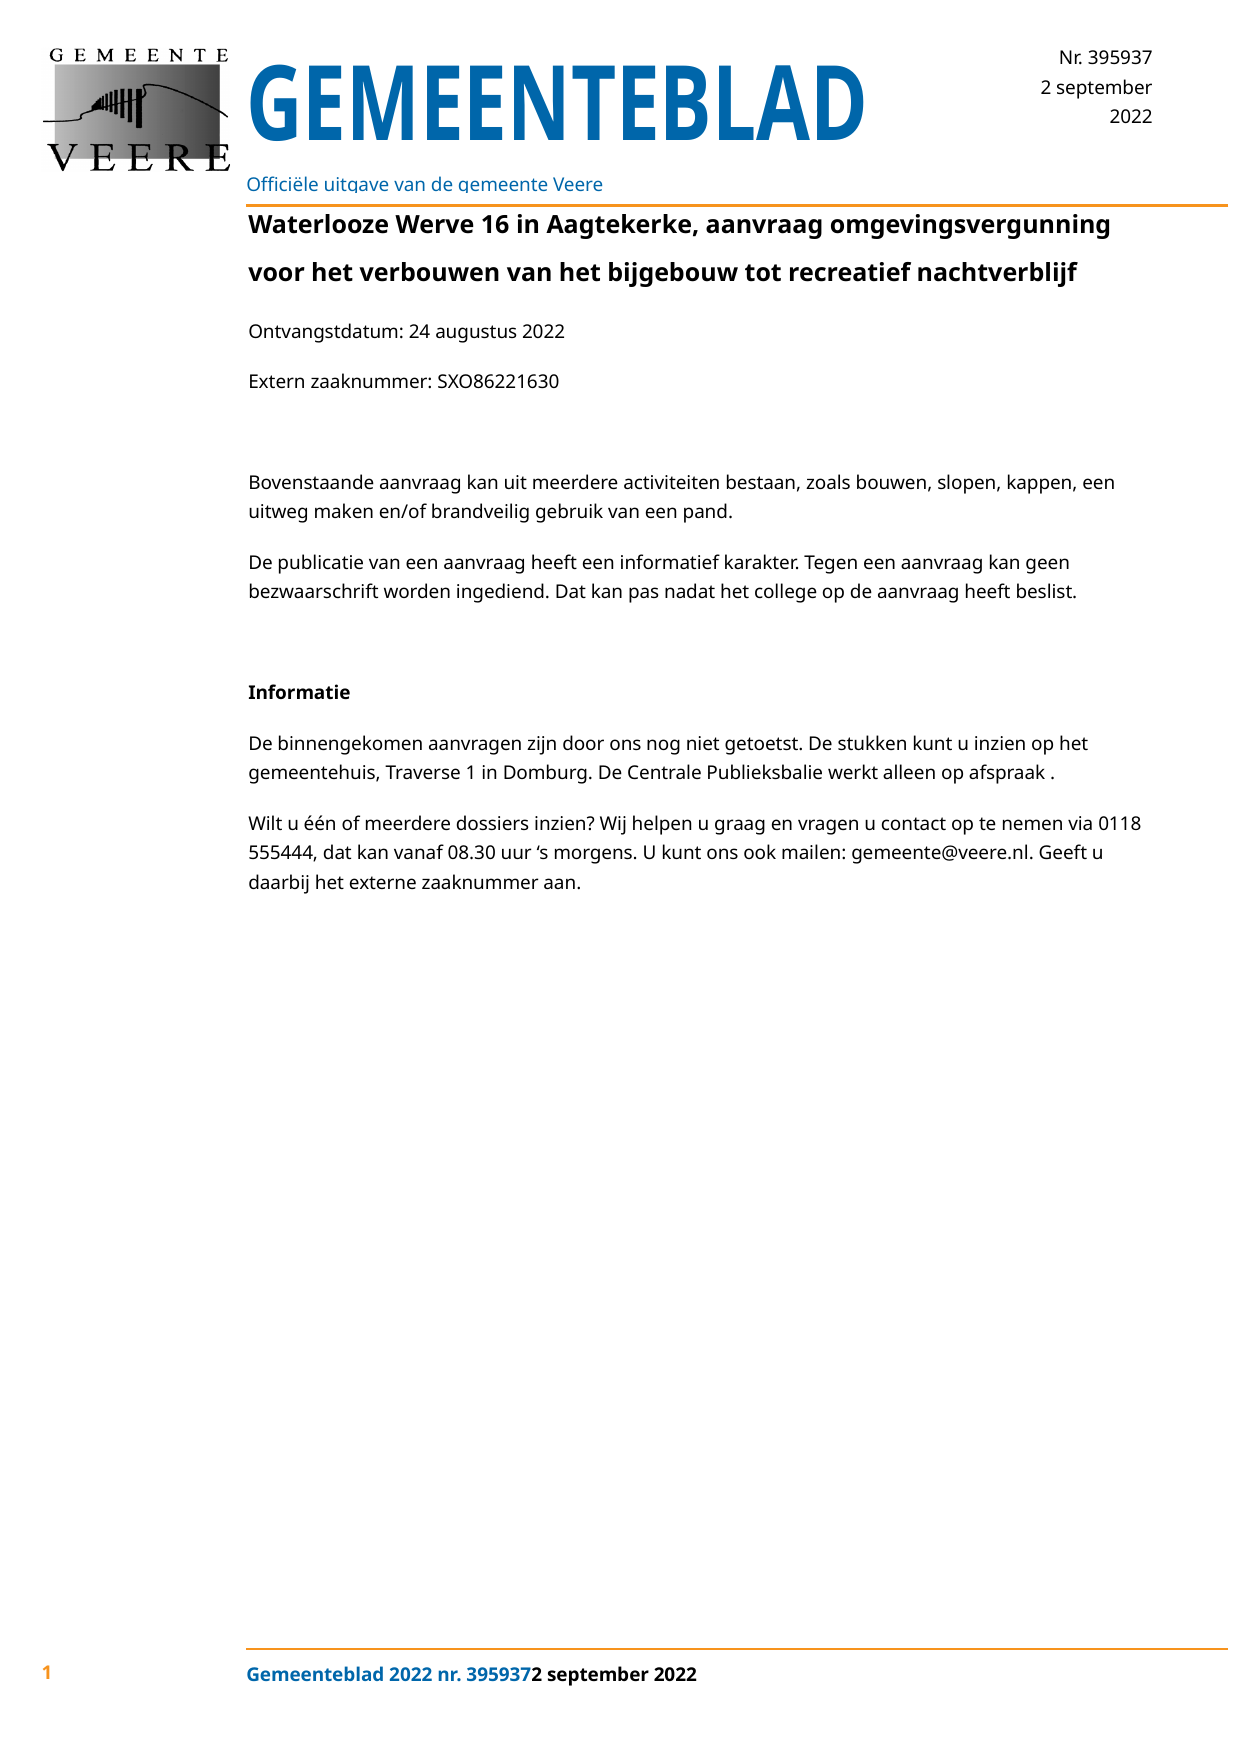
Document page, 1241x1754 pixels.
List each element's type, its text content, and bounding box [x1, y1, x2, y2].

text Waterlooze Werve 16 in Aagtekerke, aanvraag omgevingsvergunning voor het verbouwen van het bijgebouw tot recreatief nachtverblijf [248, 207, 1152, 288]
text Extern zaaknummer: SXO86221630 [248, 368, 1152, 394]
text De publicatie van een aanvraag heeft een informatief karakter. Tegen een aanvraag kan geen bezwaarschrift worden ingediend. Dat kan pas nadat het college op de aanvraag heeft beslist. [248, 549, 1152, 604]
text Bovenstaande aanvraag kan uit meerdere activiteiten bestaan, zoals bouwen, slopen, kappen, een uitweg maken en/of brandveilig gebruik van een pand. [248, 469, 1152, 524]
text Informatie [248, 679, 1152, 705]
text Ontvangstdatum: 24 augustus 2022 [248, 318, 1152, 344]
text Wilt u één of meerdere dossiers inzien? Wij helpen u graag en vragen u contact op te nemen via 0118 555444, dat kan vanaf 08.30 uur ‘s morgens. U kunt ons ook mailen: gemeente@veere.nl. Geeft u daarbij het externe zaaknummer aan. [248, 810, 1152, 895]
text De binnengekomen aanvragen zijn door ons nog niet getoetst. De stukken kunt u inzien op het gemeentehuis, Traverse 1 in Domburg. De Centrale Publieksbalie werkt alleen op afspraak . [248, 730, 1152, 785]
picture [41, 47, 231, 172]
